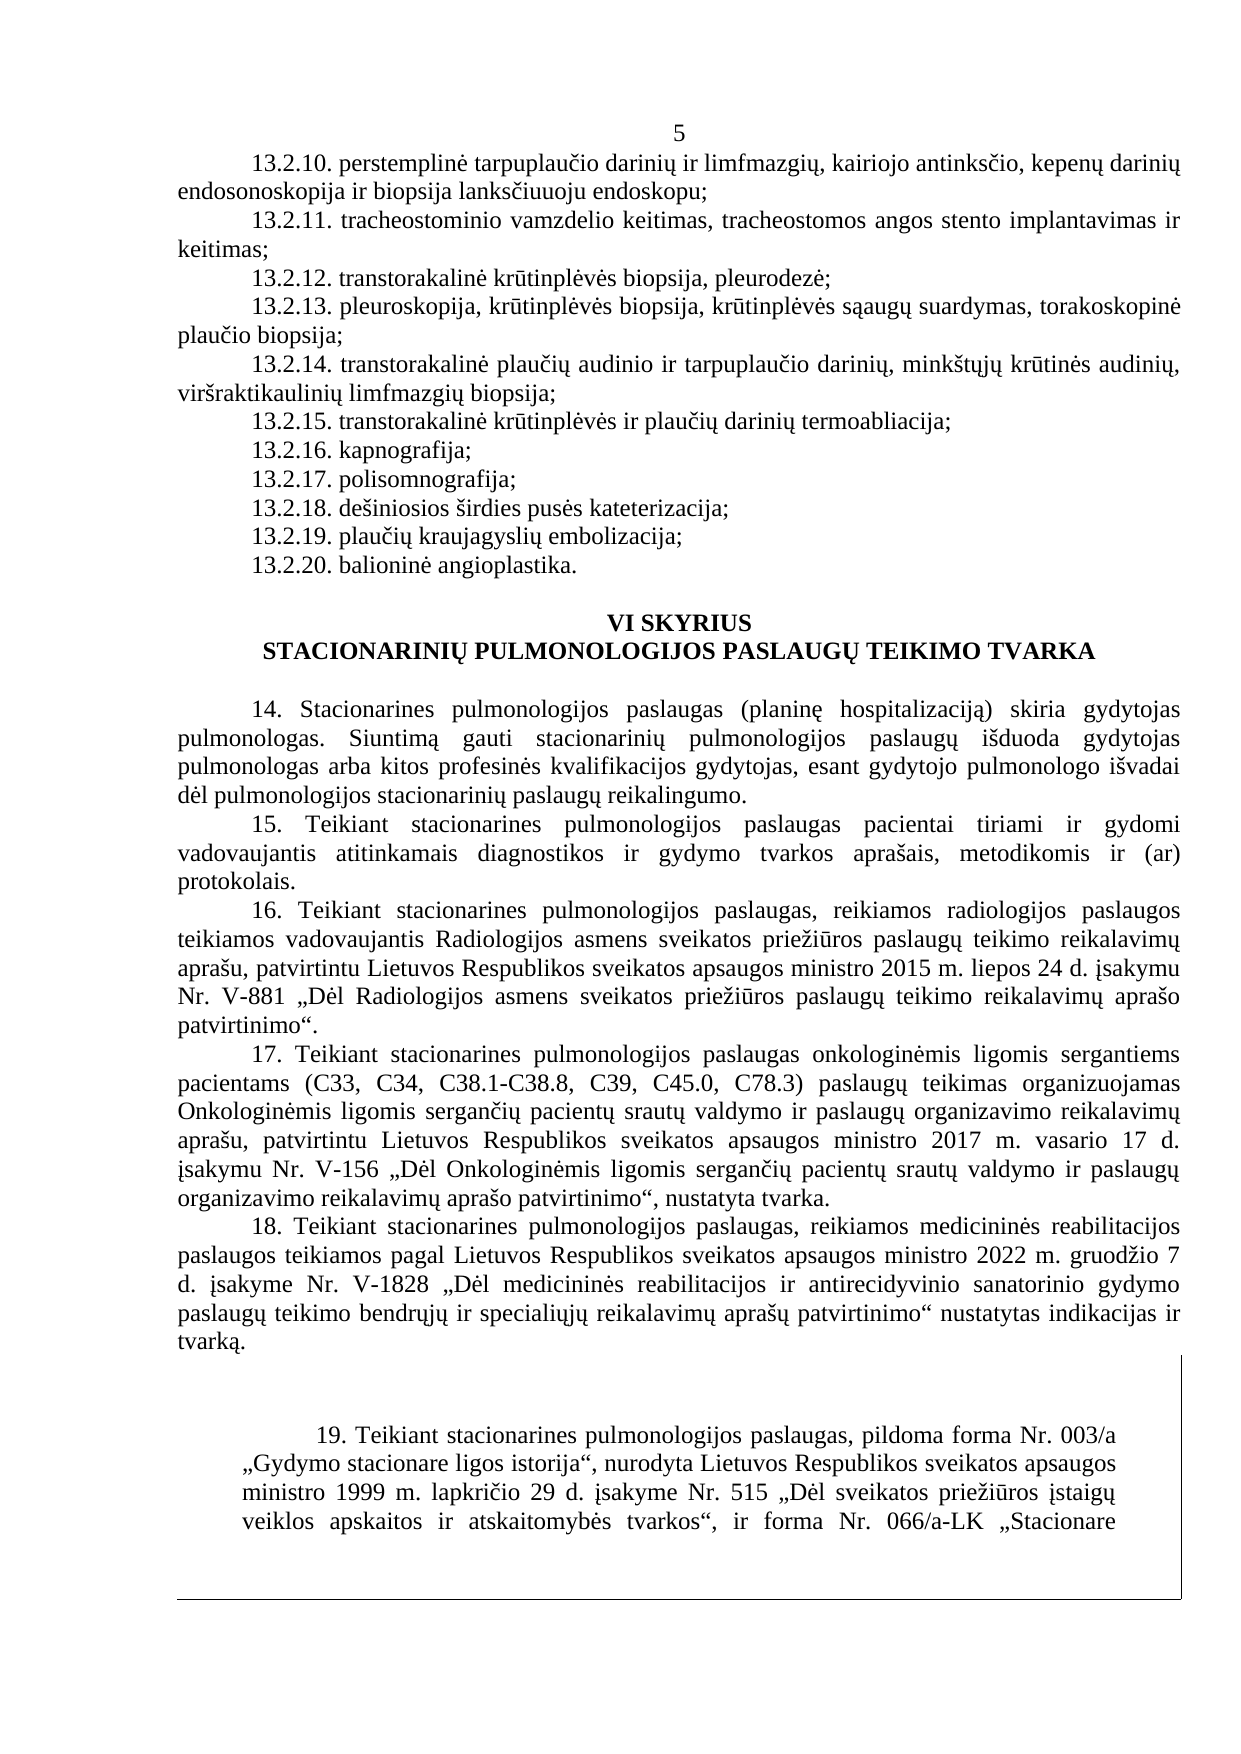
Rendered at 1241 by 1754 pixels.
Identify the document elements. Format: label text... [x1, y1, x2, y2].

text 13.2.16. kapnografija; [177, 435, 1181, 464]
text 13.2.12. transtorakalinė krūtinplėvės biopsija, pleurodezė; [177, 263, 1181, 291]
text 13.2.19. plaučių kraujagyslių embolizacija; [177, 521, 1181, 550]
text 13.2.10. perstemplinė tarpuplaučio darinių ir limfmazgių, kairiojo antinksčio, kepenų darinių endosonoskopija ir biopsija lanksčiuuoju endoskopu; [177, 148, 1181, 205]
text 18. Teikiant stacionarines pulmonologijos paslaugas, reikiamos medicininės reabilitacijos paslaugos teikiamos pagal Lietuvos Respublikos sveikatos apsaugos ministro 2022 m. gruodžio 7 d. įsakyme Nr. V-1828 „Dėl medicininės reabilitacijos ir antirecidyvinio sanatorinio gydymo paslaugų teikimo bendrųjų ir specialiųjų reikalavimų aprašų patvirtinimo“ nustatytas indikacijas ir tvarką. [177, 1211, 1181, 1355]
text 13.2.11. tracheostominio vamzdelio keitimas, tracheostomos angos stento implantavimas ir keitimas; [177, 205, 1181, 263]
text 17. Teikiant stacionarines pulmonologijos paslaugas onkologinėmis ligomis sergantiems pacientams (C33, C34, C38.1-C38.8, C39, C45.0, C78.3) paslaugų teikimas organizuojamas Onkologinėmis ligomis sergančių pacientų srautų valdymo ir paslaugų organizavimo reikalavimų aprašu, patvirtintu Lietuvos Respublikos sveikatos apsaugos ministro 2017 m. vasario 17 d. įsakymu Nr. V-156 „Dėl Onkologinėmis ligomis sergančių pacientų srautų valdymo ir paslaugų organizavimo reikalavimų aprašo patvirtinimo“, nustatyta tvarka. [177, 1039, 1181, 1211]
text 19. Teikiant stacionarines pulmonologijos paslaugas, pildoma forma Nr. 003/a „Gydymo stacionare ligos istorija“, nurodyta Lietuvos Respublikos sveikatos apsaugos ministro 1999 m. lapkričio 29 d. įsakyme Nr. 515 „Dėl sveikatos priežiūros įstaigų veiklos apskaitos ir atskaitomybės tvarkos“, ir forma Nr. 066/a-LK „Stacionare [177, 1355, 1181, 1599]
text VI SKYRIUS [177, 608, 1181, 636]
text 16. Teikiant stacionarines pulmonologijos paslaugas, reikiamos radiologijos paslaugos teikiamos vadovaujantis Radiologijos asmens sveikatos priežiūros paslaugų teikimo reikalavimų aprašu, patvirtintu Lietuvos Respublikos sveikatos apsaugos ministro 2015 m. liepos 24 d. įsakymu Nr. V-881 „Dėl Radiologijos asmens sveikatos priežiūros paslaugų teikimo reikalavimų aprašo patvirtinimo“. [177, 895, 1181, 1039]
text 15. Teikiant stacionarines pulmonologijos paslaugas pacientai tiriami ir gydomi vadovaujantis atitinkamais diagnostikos ir gydymo tvarkos aprašais, metodikomis ir (ar) protokolais. [177, 809, 1181, 895]
text STACIONARINIŲ PULMONOLOGIJOS PASLAUGŲ TEIKIMO TVARKA [177, 636, 1181, 665]
text 14. Stacionarines pulmonologijos paslaugas (planinę hospitalizaciją) skiria gydytojas pulmonologas. Siuntimą gauti stacionarinių pulmonologijos paslaugų išduoda gydytojas pulmonologas arba kitos profesinės kvalifikacijos gydytojas, esant gydytojo pulmonologo išvadai dėl pulmonologijos stacionarinių paslaugų reikalingumo. [177, 694, 1181, 809]
text 13.2.15. transtorakalinė krūtinplėvės ir plaučių darinių termoabliacija; [177, 406, 1181, 435]
text 13.2.20. balioninė angioplastika. [177, 550, 1181, 579]
text 13.2.17. polisomnografija; [177, 464, 1181, 493]
text 13.2.13. pleuroskopija, krūtinplėvės biopsija, krūtinplėvės sąaugų suardymas, torakoskopinė plaučio biopsija; [177, 291, 1181, 349]
text 13.2.18. dešiniosios širdies pusės kateterizacija; [177, 493, 1181, 521]
text 13.2.14. transtorakalinė plaučių audinio ir tarpuplaučio darinių, minkštųjų krūtinės audinių, viršraktikaulinių limfmazgių biopsija; [177, 349, 1181, 406]
